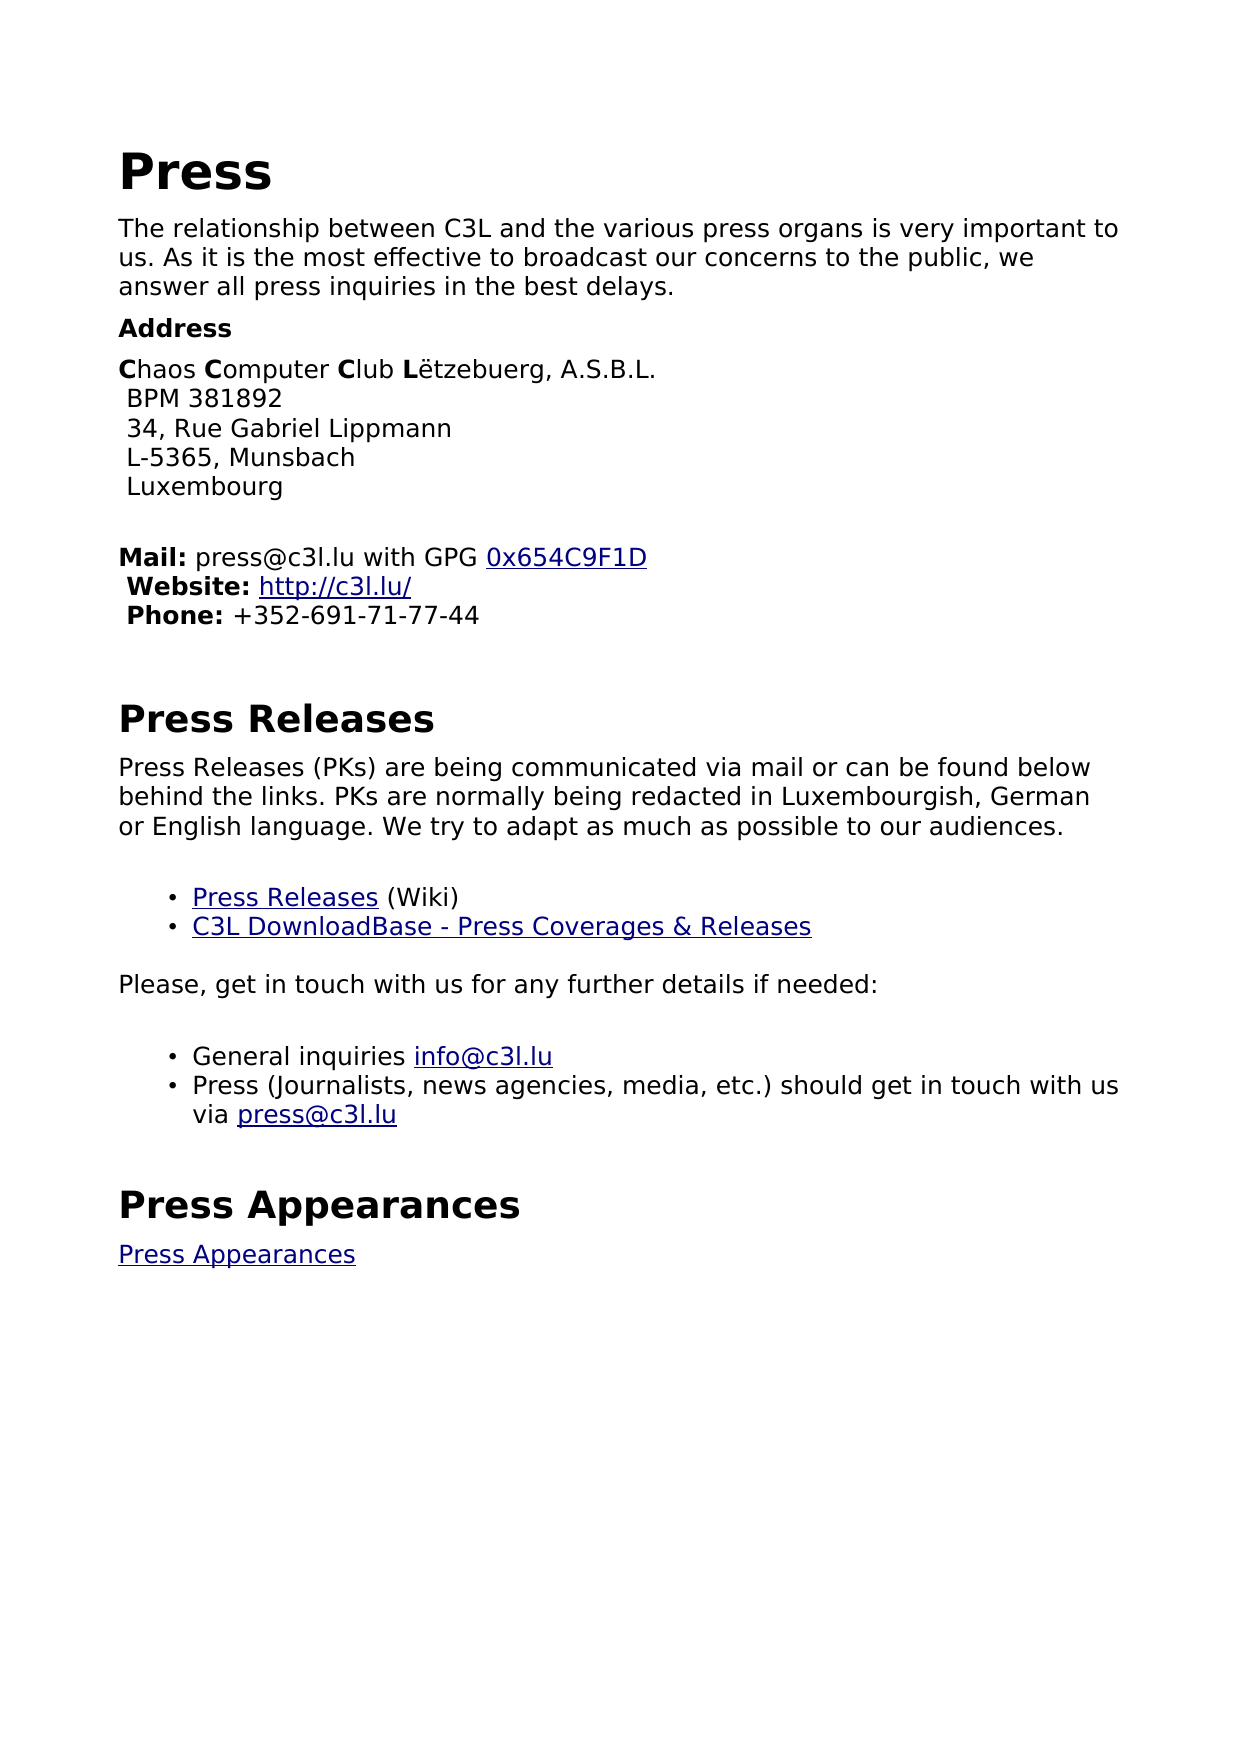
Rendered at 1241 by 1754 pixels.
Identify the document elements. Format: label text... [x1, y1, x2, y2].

list General inquiries info@c3l.lu [177, 1042, 1122, 1071]
text Mail: press@c3l.lu with GPG 0x654C9F1D Website: http://c3l.lu/ Phone: +352-691-71-77-44 [118, 543, 1122, 660]
subtitle Press Appearances [118, 1184, 1122, 1227]
subtitle Press [118, 143, 1122, 201]
text Press Releases (PKs) are being communicated via mail or can be found below behind the links. PKs are normally being redacted in Luxembourgish, German or English language. We try to adapt as much as possible to our audiences. [118, 753, 1122, 841]
text Please, get in touch with us for any further details if needed: [118, 971, 1122, 1000]
subtitle Press Releases [118, 697, 1122, 741]
list Press Releases (Wiki) [177, 883, 1122, 912]
text Chaos Computer Club Lëtzebuerg, A.S.B.L. BPM 381892 34, Rue Gabriel Lippmann L-5365, Munsbach Luxembourg [118, 356, 1122, 531]
list C3L DownloadBase - Press Coverages & Releases [177, 912, 1122, 941]
text Press Appearances [118, 1240, 1122, 1269]
text The relationship between C3L and the various press organs is very important to us. As it is the most effective to broadcast our concerns to the public, we answer all press inquiries in the best delays. [118, 214, 1122, 301]
text Address [118, 314, 1122, 343]
list Press (Journalists, news agencies, media, etc.) should get in touch with us via press@c3l.lu [177, 1071, 1122, 1129]
